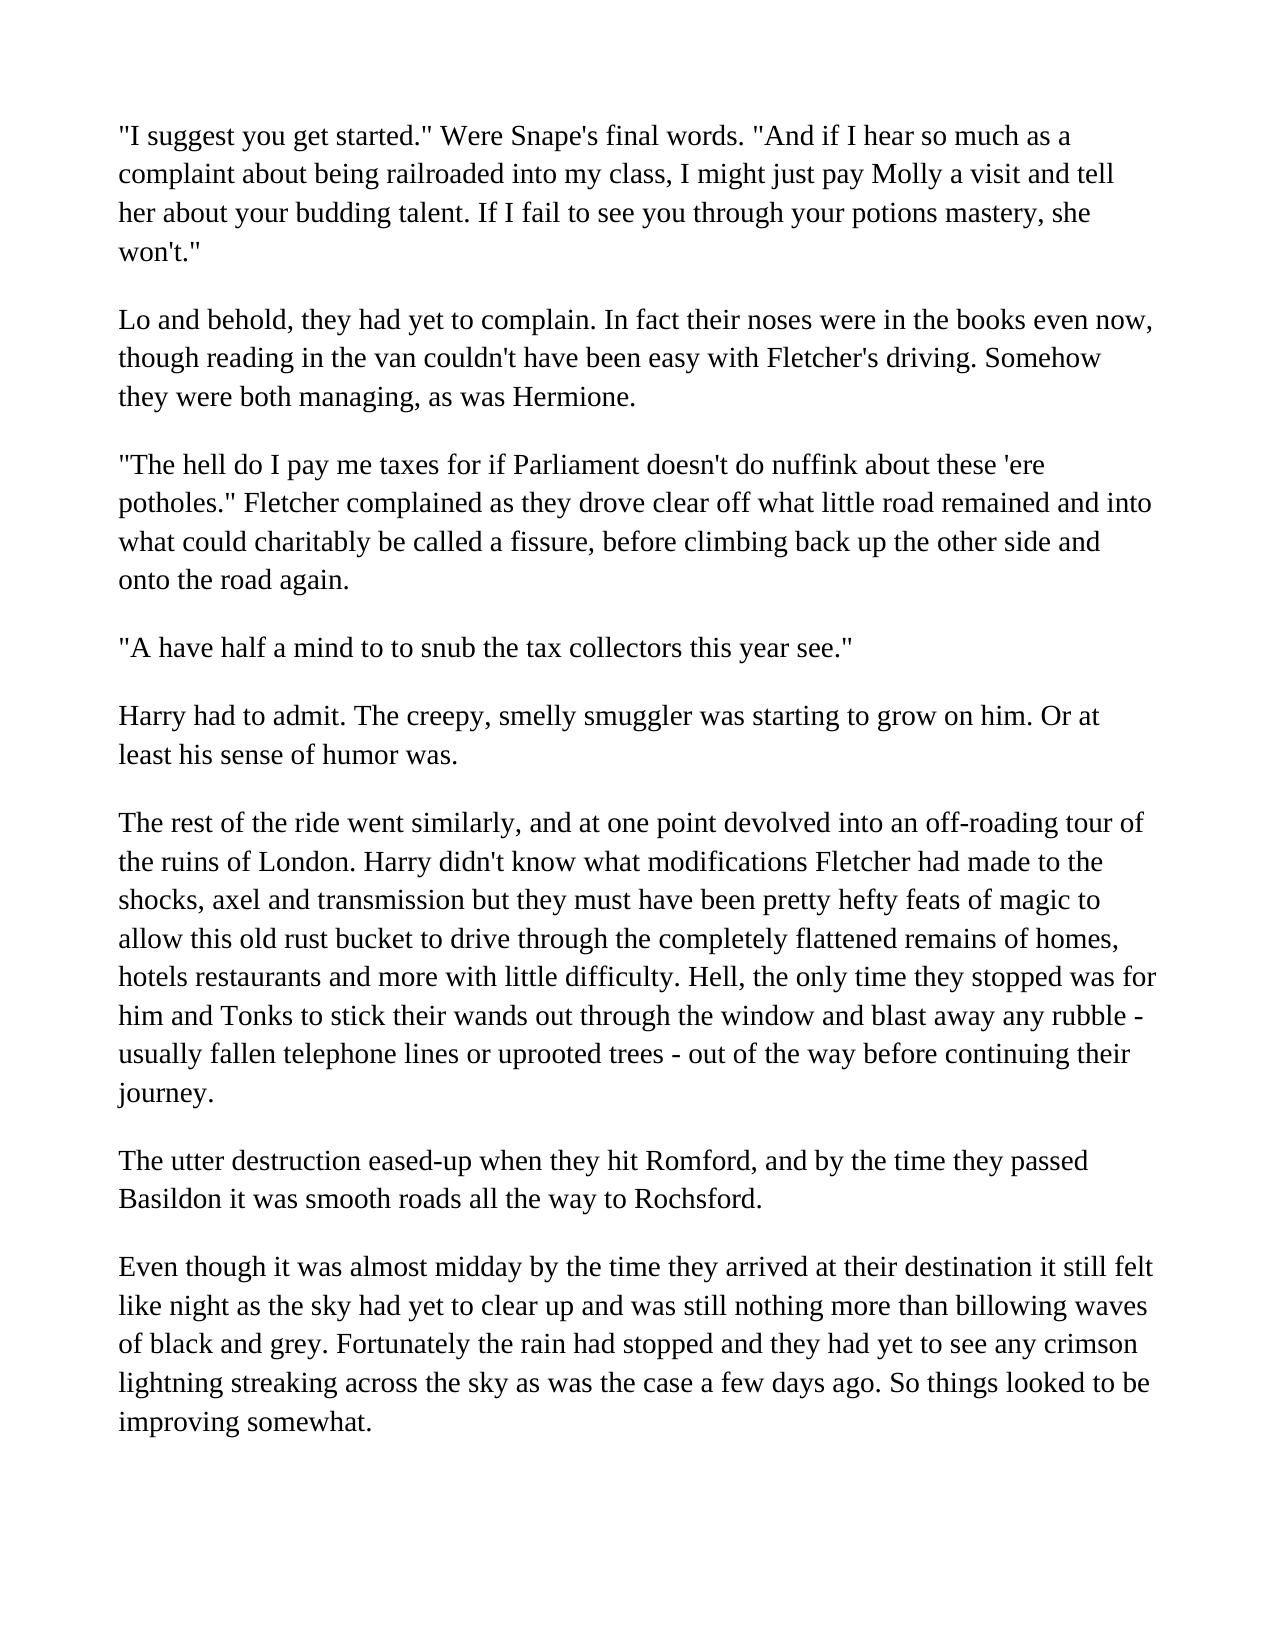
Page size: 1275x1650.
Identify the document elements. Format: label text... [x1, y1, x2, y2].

text "I suggest you get started." Were Snape's final words. "And if I hear so much as a complaint about being railroaded into my class, I might just pay Molly a visit and tell her about your budding talent. If I fail to see you through your potions mastery, she won't." [118, 118, 1157, 267]
text Even though it was almost midday by the time they arrived at their destination it still felt like night as the sky had yet to clear up and was still nothing more than billowing waves of black and grey. Fortunately the rain had stopped and they had yet to see any crimson lightning streaking across the sky as was the case a few days ago. So things looked to be improving somewhat. [118, 1249, 1157, 1437]
text "The hell do I pay me taxes for if Parliament doesn't do nuffink about these 'ere potholes." Fletcher complained as they drove clear off what little road remained and into what could charitably be called a fissure, before climbing back up the other side and onto the road again. [118, 447, 1157, 596]
text Lo and behold, they had yet to complain. In fact their noses were in the books even now, though reading in the van couldn't have been easy with Fletcher's driving. Somehow they were both managing, as was Hermione. [118, 302, 1157, 412]
text The rest of the ride went similarly, and at one point devolved into an off-roading tour of the ruins of London. Harry didn't know what modifications Fletcher had made to the shocks, axel and transmission but they must have been pretty hefty feats of magic to allow this old rust bucket to drive through the completely flattened remains of homes, hotels restaurants and more with little difficulty. Hell, the only time they stopped was for him and Tonks to stick their wands out through the window and blast away any rubble - usually fallen telephone lines or uprooted trees - out of the way before continuing their journey. [118, 805, 1157, 1108]
text The utter destruction eased-up when they hit Romford, and by the time they passed Basildon it was smooth roads all the way to Rochsford. [118, 1143, 1157, 1215]
text Harry had to admit. The creepy, smelly smuggler was starting to grow on him. Or at least his sense of humor was. [118, 698, 1157, 771]
text "A have half a mind to to snub the tax collectors this year see." [118, 631, 1157, 664]
